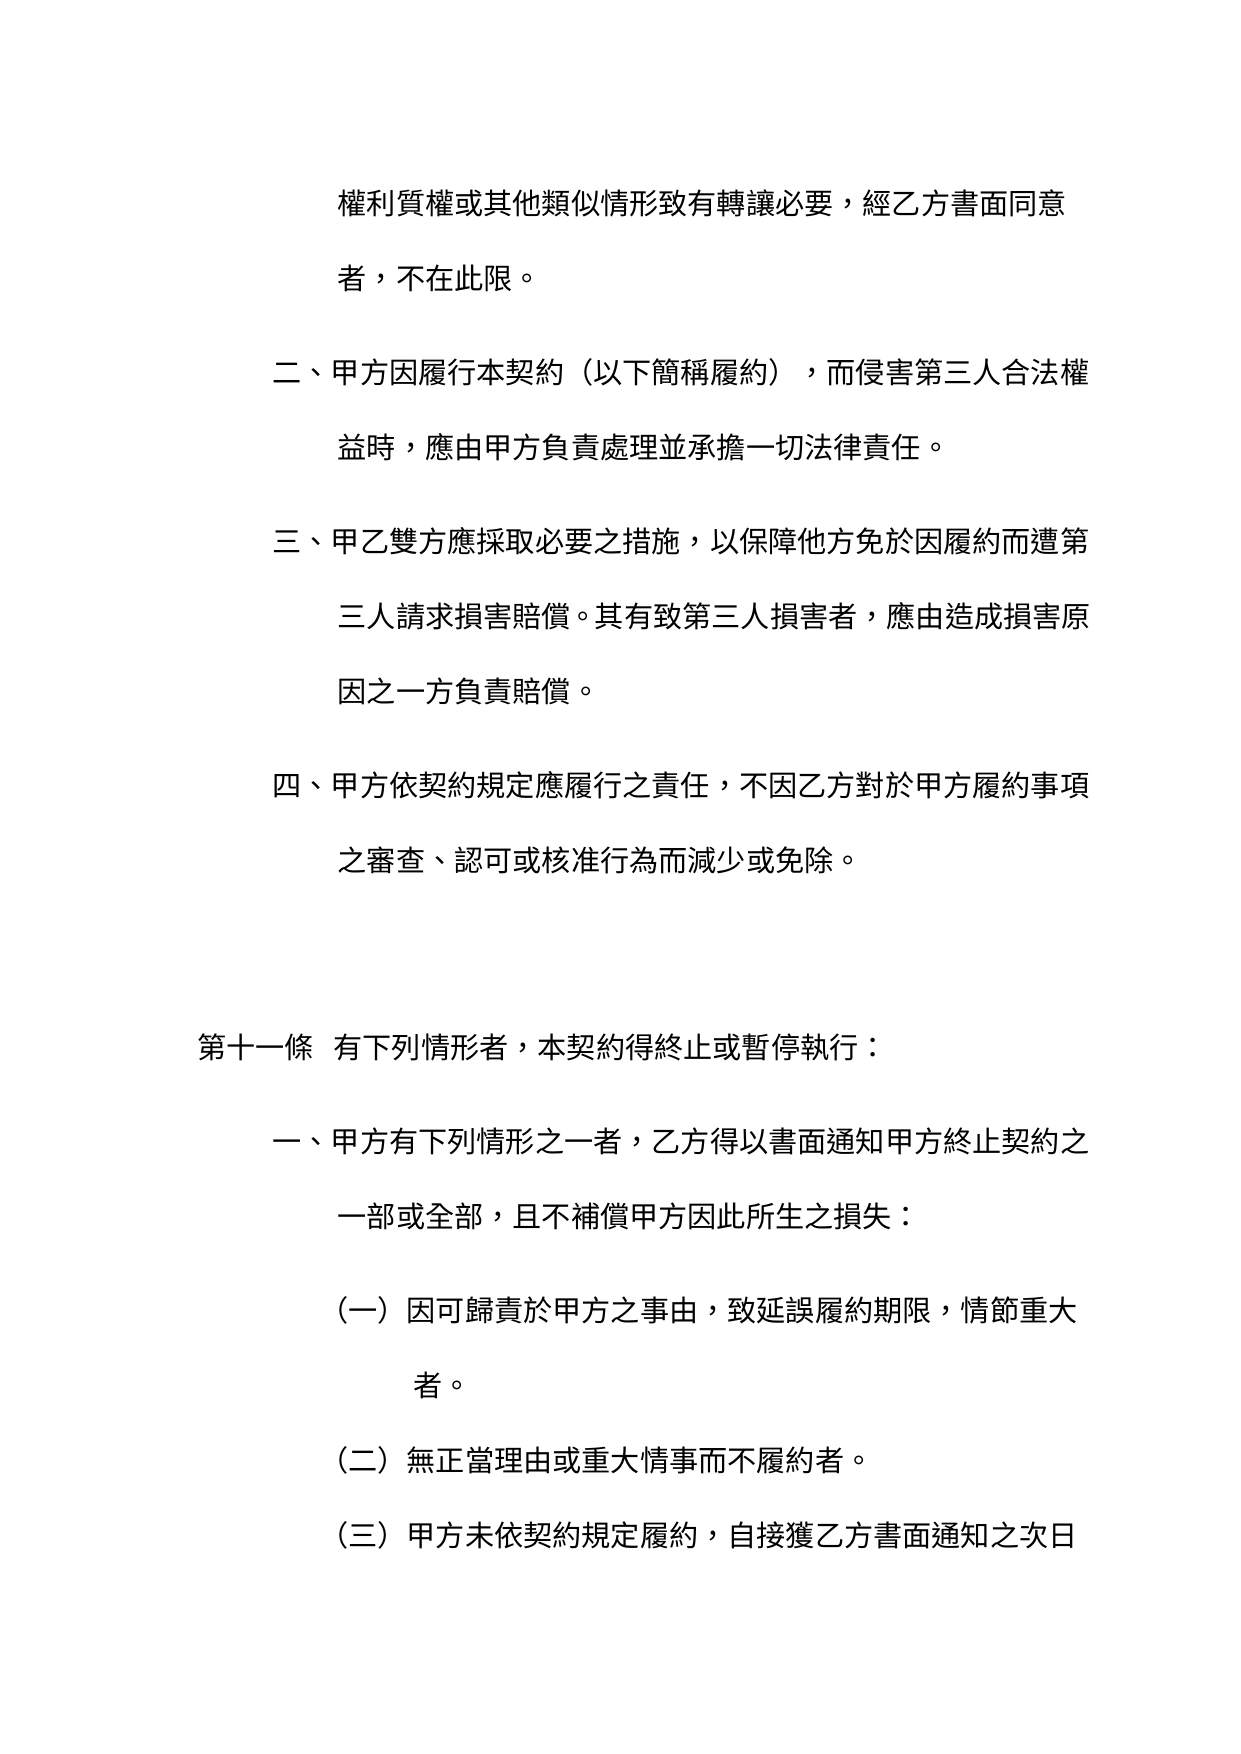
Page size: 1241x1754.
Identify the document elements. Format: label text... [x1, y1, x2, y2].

text 四、甲方依契約規定應履行之責任，不因乙方對於甲方履約事項之審查、認可或核准行為而減少或免除。 [272, 746, 1091, 896]
text （一）因可歸責於甲方之事由，致延誤履約期限，情節重大者。 [319, 1271, 1091, 1421]
text 二、甲方因履行本契約（以下簡稱履約），而侵害第三人合法權益時，應由甲方負責處理並承擔一切法律責任。 [272, 333, 1091, 483]
text （三）甲方未依契約規定履約，自接獲乙方書面通知之次日 [319, 1496, 1091, 1571]
text 三、甲乙雙方應採取必要之措施，以保障他方免於因履約而遭第三人請求損害賠償。其有致第三人損害者，應由造成損害原因之一方負責賠償。 [272, 502, 1091, 727]
text 第十一條 有下列情形者，本契約得終止或暫停執行： [197, 1008, 1091, 1083]
text 權利質權或其他類似情形致有轉讓必要，經乙方書面同意者，不在此限。 [272, 164, 1091, 314]
text 一、甲方有下列情形之一者，乙方得以書面通知甲方終止契約之一部或全部，且不補償甲方因此所生之損失： [272, 1102, 1091, 1252]
text （二）無正當理由或重大情事而不履約者。 [319, 1421, 1091, 1496]
